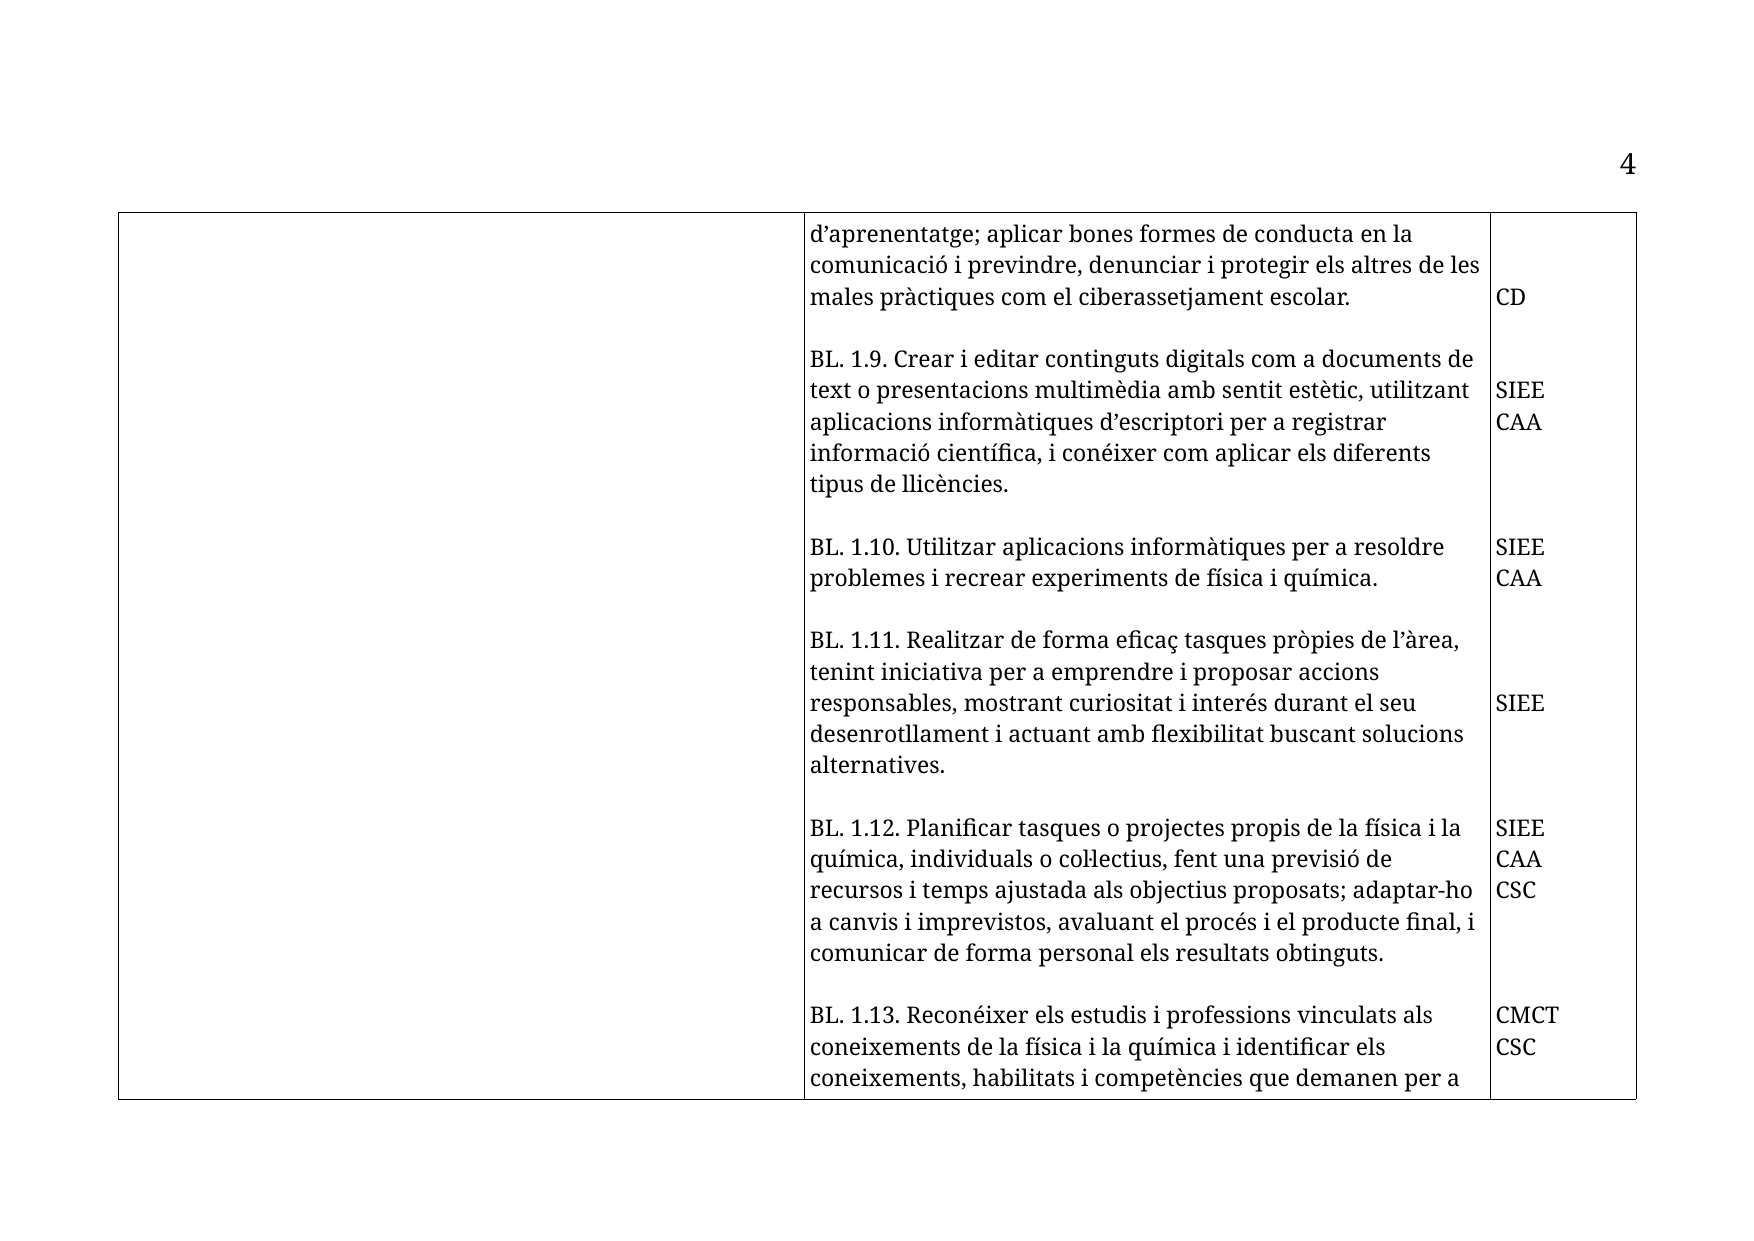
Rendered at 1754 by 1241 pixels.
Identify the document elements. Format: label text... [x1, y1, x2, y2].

table_cell [119, 213, 804, 1099]
table_cell CD SIEE CAA SIEE CAA SIEE SIEE CAA CSC CMCT CSC [1491, 213, 1636, 1099]
table_cell d’aprenentatge; aplicar bones formes de conducta en la comunicació i previndre, denunciar i protegir els altres de les males pràctiques com el ciberassetjament escolar. BL. 1.9. Crear i editar continguts digitals com a documents de text o presentacions multimèdia amb sentit estètic, utilitzant aplicacions informàtiques d’escriptori per a registrar informació científica, i conéixer com aplicar els diferents tipus de llicències. BL. 1.10. Utilitzar aplicacions informàtiques per a resoldre problemes i recrear experiments de física i química. BL. 1.11. Realitzar de forma eficaç tasques pròpies de l’àrea, tenint iniciativa per a emprendre i proposar accions responsables, mostrant curiositat i interés durant el seu desenrotllament i actuant amb flexibilitat buscant solucions alternatives. BL. 1.12. Planificar tasques o projectes propis de la física i la química, individuals o col·lectius, fent una previsió de recursos i temps ajustada als objectius proposats; adaptar-ho a canvis i imprevistos, avaluant el procés i el producte final, i comunicar de forma personal els resultats obtinguts. BL. 1.13. Reconéixer els estudis i professions vinculats als coneixements de la física i la química i identificar els coneixements, habilitats i competències que demanen per a [805, 213, 1490, 1099]
